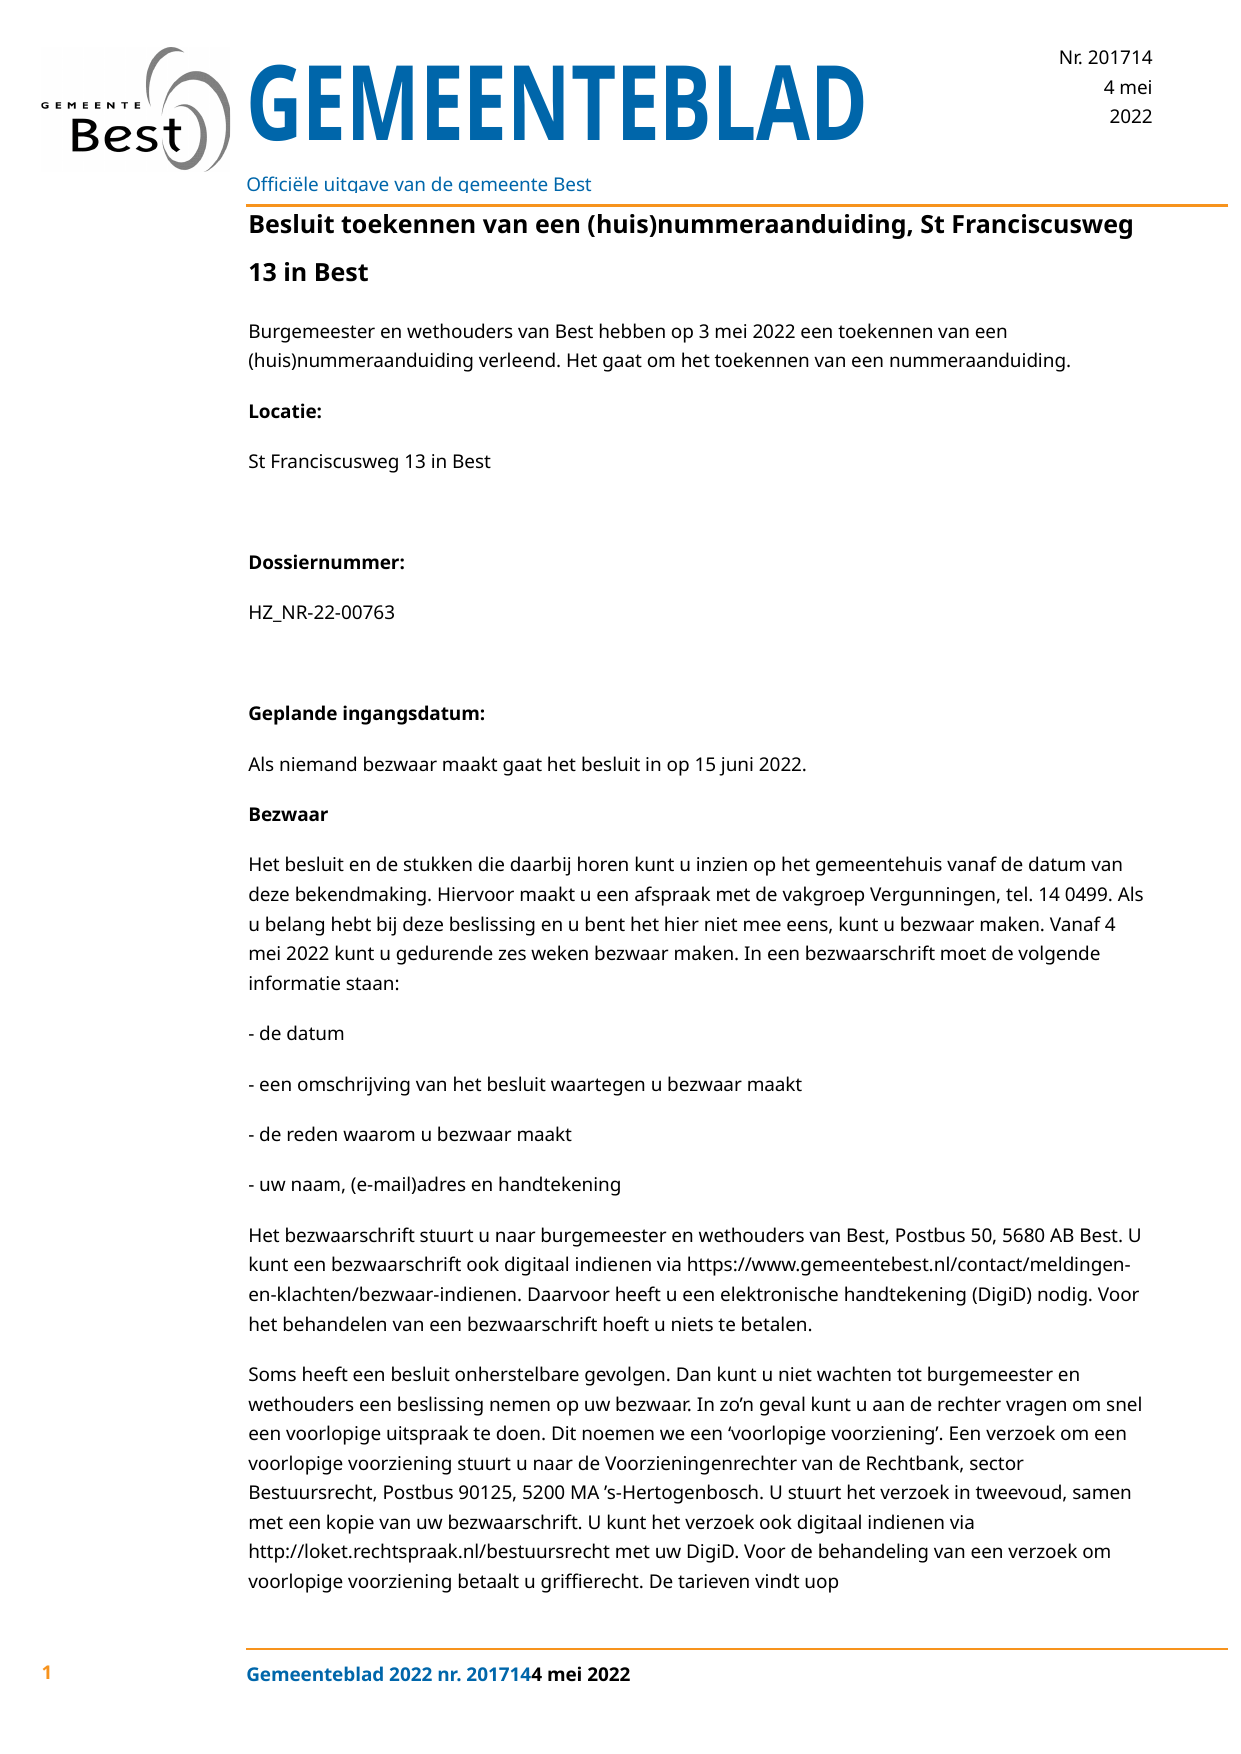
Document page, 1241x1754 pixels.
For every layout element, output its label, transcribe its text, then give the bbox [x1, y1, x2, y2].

text Bezwaar [248, 801, 1152, 827]
text - de reden waarom u bezwaar maakt [248, 1121, 1152, 1147]
text Als niemand bezwaar maakt gaat het besluit in op 15 juni 2022. [248, 751, 1152, 777]
text HZ_NR-22-00763 [248, 599, 1152, 625]
text - een omschrijving van het besluit waartegen u bezwaar maakt [248, 1071, 1152, 1097]
text Het besluit en de stukken die daarbij horen kunt u inzien op het gemeentehuis vanaf de datum van deze bekendmaking. Hiervoor maakt u een afspraak met de vakgroep Vergunningen, tel. 14 0499. Als u belang hebt bij deze beslissing en u bent het hier niet mee eens, kunt u bezwaar maken. Vanaf 4 mei 2022 kunt u gedurende zes weken bezwaar maken. In een bezwaarschrift moet de volgende informatie staan: [248, 852, 1152, 996]
text St Franciscusweg 13 in Best [248, 448, 1152, 474]
text Dossiernummer: [248, 549, 1152, 575]
text Geplande ingangsdatum: [248, 700, 1152, 726]
text Locatie: [248, 398, 1152, 424]
text - de datum [248, 1020, 1152, 1046]
text Het bezwaarschrift stuurt u naar burgemeester en wethouders van Best, Postbus 50, 5680 AB Best. U kunt een bezwaarschrift ook digitaal indienen via https://www.gemeentebest.nl/contact/meldingen-en-klachten/bezwaar-indienen. Daarvoor heeft u een elektronische handtekening (DigiD) nodig. Voor het behandelen van een bezwaarschrift hoeft u niets te betalen. [248, 1222, 1152, 1337]
text Besluit toekennen van een (huis)nummeraanduiding, St Franciscusweg 13 in Best [248, 207, 1152, 288]
text Soms heeft een besluit onherstelbare gevolgen. Dan kunt u niet wachten tot burgemeester en wethouders een beslissing nemen op uw bezwaar. In zo’n geval kunt u aan de rechter vragen om snel een voorlopige uitspraak te doen. Dit noemen we een ‘voorlopige voorziening’. Een verzoek om een voorlopige voorziening stuurt u naar de Voorzieningenrechter van de Rechtbank, sector Bestuursrecht, Postbus 90125, 5200 MA ’s-Hertogenbosch. U stuurt het verzoek in tweevoud, samen met een kopie van uw bezwaarschrift. U kunt het verzoek ook digitaal indienen via http://loket.rechtspraak.nl/bestuursrecht met uw DigiD. Voor de behandeling van een verzoek om voorlopige voorziening betaalt u griffierecht. De tarieven vindt uop [248, 1361, 1152, 1594]
text - uw naam, (e-mail)adres en handtekening [248, 1172, 1152, 1197]
text Burgemeester en wethouders van Best hebben op 3 mei 2022 een toekennen van een (huis)nummeraanduiding verleend. Het gaat om het toekennen van een nummeraanduiding. [248, 318, 1152, 373]
picture [41, 47, 231, 172]
